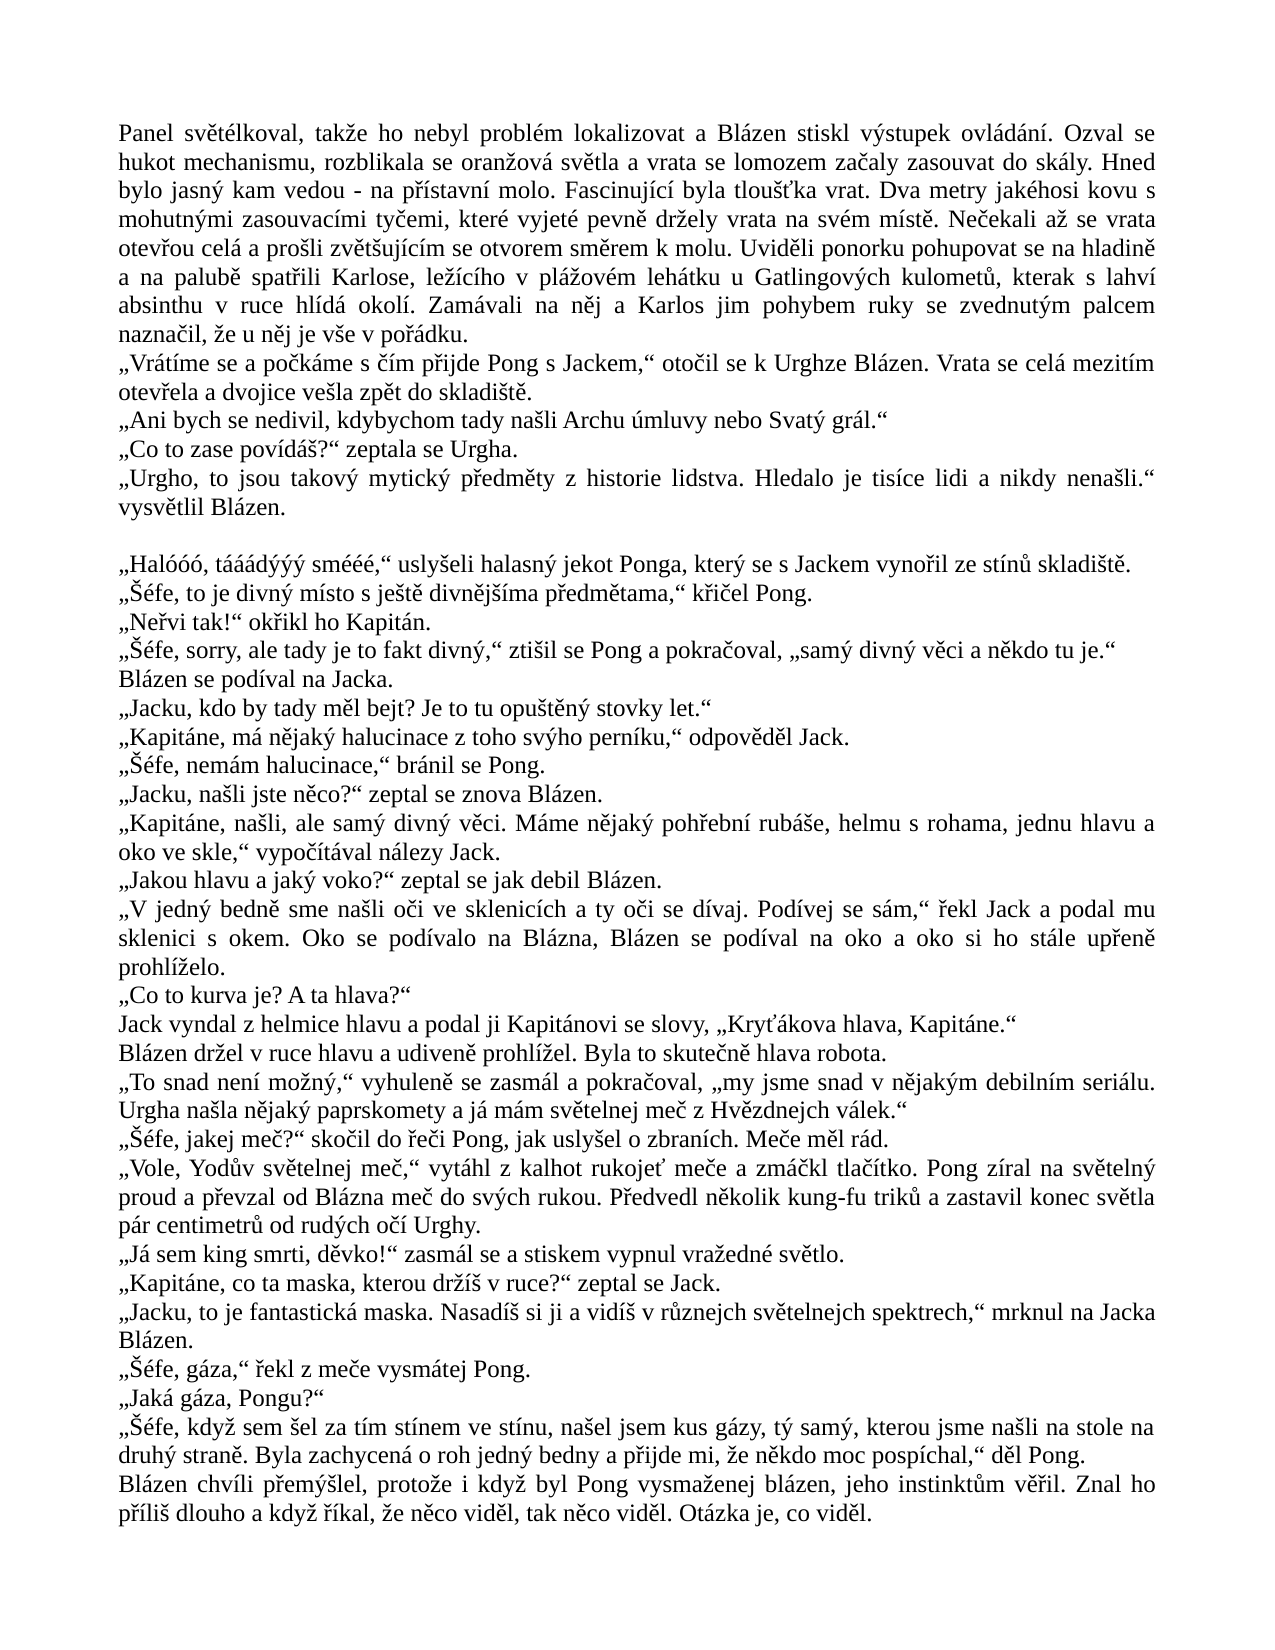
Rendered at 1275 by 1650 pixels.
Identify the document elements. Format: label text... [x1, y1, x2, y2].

text Jack vyndal z helmice hlavu a podal ji Kapitánovi se slovy, „Kryťákova hlava, Kapitáne.“ [118, 1009, 1157, 1038]
text „Jacku, kdo by tady měl bejt? Je to tu opuštěný stovky let.“ [118, 693, 1157, 722]
text „Kapitáne, co ta maska, kterou držíš v ruce?“ zeptal se Jack. [118, 1268, 1157, 1297]
text Blázen chvíli přemýšlel, protože i když byl Pong vysmaženej blázen, jeho instinktům věřil. Znal ho příliš dlouho a když říkal, že něco viděl, tak něco viděl. Otázka je, co viděl. [118, 1469, 1157, 1527]
text „Co to zase povídáš?“ zeptala se Urgha. [118, 434, 1157, 463]
text „Šéfe, sorry, ale tady je to fakt divný,“ ztišil se Pong a pokračoval, „samý divný věci a někdo tu je.“ [118, 636, 1157, 664]
text „Halóóó, tááádýýý smééé,“ uslyšeli halasný jekot Ponga, který se s Jackem vynořil ze stínů skladiště. [118, 549, 1157, 578]
text Blázen se podíval na Jacka. [118, 664, 1157, 693]
text „Ani bych se nedivil, kdybychom tady našli Archu úmluvy nebo Svatý grál.“ [118, 406, 1157, 434]
text „Co to kurva je? A ta hlava?“ [118, 981, 1157, 1009]
text „V jedný bedně sme našli oči ve sklenicích a ty oči se dívaj. Podívej se sám,“ řekl Jack a podal mu sklenici s okem. Oko se podívalo na Blázna, Blázen se podíval na oko a oko si ho stále upřeně prohlíželo. [118, 894, 1157, 981]
text „Kapitáne, má nějaký halucinace z toho svýho perníku,“ odpověděl Jack. [118, 722, 1157, 751]
text Blázen držel v ruce hlavu a udiveně prohlížel. Byla to skutečně hlava robota. [118, 1038, 1157, 1067]
text „Jacku, našli jste něco?“ zeptal se znova Blázen. [118, 779, 1157, 808]
text „Jaká gáza, Pongu?“ [118, 1383, 1157, 1412]
text „Jacku, to je fantastická maska. Nasadíš si ji a vidíš v různejch světelnejch spektrech,“ mrknul na Jacka Blázen. [118, 1297, 1157, 1354]
text „Šéfe, gáza,“ řekl z meče vysmátej Pong. [118, 1354, 1157, 1383]
text „Vole, Yodův světelnej meč,“ vytáhl z kalhot rukojeť meče a zmáčkl tlačítko. Pong zíral na světelný proud a převzal od Blázna meč do svých rukou. Předvedl několik kung-fu triků a zastavil konec světla pár centimetrů od rudých očí Urghy. [118, 1153, 1157, 1239]
text „Urgho, to jsou takový mytický předměty z historie lidstva. Hledalo je tisíce lidi a nikdy nenašli.“ vysvětlil Blázen. [118, 463, 1157, 521]
text „Kapitáne, našli, ale samý divný věci. Máme nějaký pohřební rubáše, helmu s rohama, jednu hlavu a oko ve skle,“ vypočítával nálezy Jack. [118, 808, 1157, 866]
text „Neřvi tak!“ okřikl ho Kapitán. [118, 607, 1157, 636]
text „Šéfe, nemám halucinace,“ bránil se Pong. [118, 751, 1157, 779]
text „To snad není možný,“ vyhuleně se zasmál a pokračoval, „my jsme snad v nějakým debilním seriálu. Urgha našla nějaký paprskomety a já mám světelnej meč z Hvězdnejch válek.“ [118, 1067, 1157, 1124]
text „Já sem king smrti, děvko!“ zasmál se a stiskem vypnul vražedné světlo. [118, 1239, 1157, 1268]
text „Vrátíme se a počkáme s čím přijde Pong s Jackem,“ otočil se k Urghze Blázen. Vrata se celá mezitím otevřela a dvojice vešla zpět do skladiště. [118, 348, 1157, 406]
text Panel světélkoval, takže ho nebyl problém lokalizovat a Blázen stiskl výstupek ovládání. Ozval se hukot mechanismu, rozblikala se oranžová světla a vrata se lomozem začaly zasouvat do skály. Hned bylo jasný kam vedou - na přístavní molo. Fascinující byla tloušťka vrat. Dva metry jakéhosi kovu s mohutnými zasouvacími tyčemi, které vyjeté pevně držely vrata na svém místě. Nečekali až se vrata otevřou celá a prošli zvětšujícím se otvorem směrem k molu. Uviděli ponorku pohupovat se na hladině a na palubě spatřili Karlose, ležícího v plážovém lehátku u Gatlingových kulometů, kterak s lahví absinthu v ruce hlídá okolí. Zamávali na něj a Karlos jim pohybem ruky se zvednutým palcem naznačil, že u něj je vše v pořádku. [118, 118, 1157, 348]
text „Jakou hlavu a jaký voko?“ zeptal se jak debil Blázen. [118, 866, 1157, 894]
text „Šéfe, když sem šel za tím stínem ve stínu, našel jsem kus gázy, tý samý, kterou jsme našli na stole na druhý straně. Byla zachycená o roh jedný bedny a přijde mi, že někdo moc pospíchal,“ děl Pong. [118, 1412, 1157, 1469]
text „Šéfe, to je divný místo s ještě divnějšíma předmětama,“ křičel Pong. [118, 578, 1157, 607]
text „Šéfe, jakej meč?“ skočil do řeči Pong, jak uslyšel o zbraních. Meče měl rád. [118, 1124, 1157, 1153]
